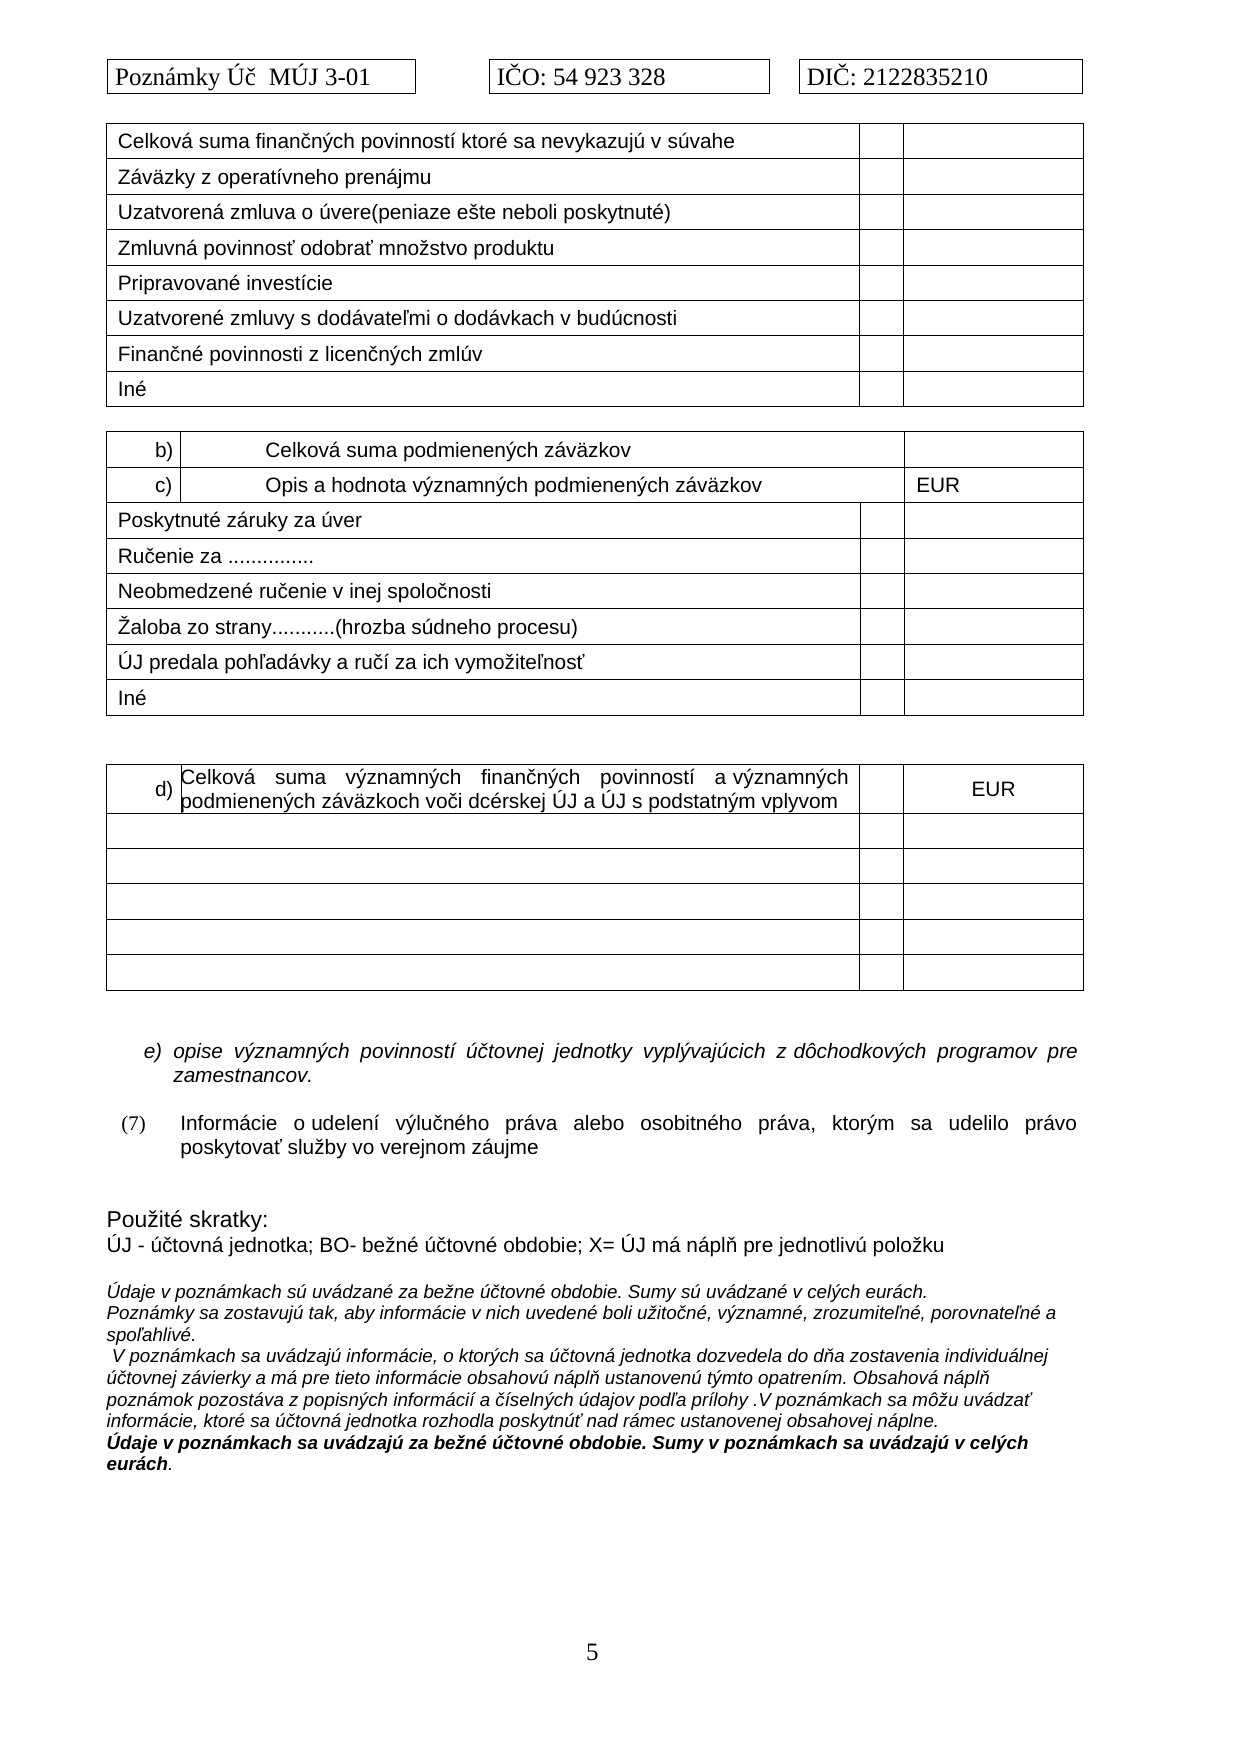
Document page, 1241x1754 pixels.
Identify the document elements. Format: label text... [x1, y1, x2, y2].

table_cell [860, 336, 903, 371]
table_cell Neobmedzené ručenie v inej spoločnosti [107, 574, 860, 608]
table_cell [904, 266, 1083, 300]
table_cell [861, 645, 904, 679]
table_cell [107, 920, 859, 954]
table_cell [860, 920, 903, 954]
table_cell [860, 814, 903, 848]
table_cell Uzatvorené zmluvy s dodávateľmi o dodávkach v budúcnosti [107, 301, 859, 335]
table_cell [860, 195, 903, 229]
table_cell EUR [905, 468, 1083, 502]
table_cell [107, 849, 859, 883]
table_cell [860, 301, 903, 335]
table_cell [905, 539, 1083, 573]
table_cell [904, 301, 1083, 335]
table_cell Iné [107, 372, 859, 406]
text V poznámkach sa uvádzajú informácie, o ktorých sa účtovná jednotka dozvedela do dňa zostavenia individuálnej účtovnej závierky a má pre tieto informácie obsahovú náplň ustanovenú týmto opatrením. Obsahová náplň poznámok pozostáva z popisných informácií a číselných údajov podľa prílohy .V poznámkach sa môžu uvádzať informácie, ktoré sa účtovná jednotka rozhodla poskytnúť nad rámec ustanovenej obsahovej náplne. [106, 1345, 1078, 1432]
text Údaje v poznámkach sú uvádzané za bežne účtovné obdobie. Sumy sú uvádzané v celých eurách. [106, 1281, 1078, 1302]
table_cell [861, 609, 904, 644]
table_cell Zmluvná povinnosť odobrať množstvo produktu [107, 230, 859, 264]
table_cell Opis a hodnota významných podmienených záväzkov [181, 468, 904, 502]
table_header [107, 432, 180, 467]
table_cell [860, 266, 903, 300]
table_cell [860, 372, 903, 406]
table_header Celková suma významných finančných povinností a významných podmienených záväzkoch voči dcérskej ÚJ a ÚJ s podstatným vplyvom [182, 765, 859, 812]
table_cell Uzatvorená zmluva o úvere(peniaze ešte neboli poskytnuté) [107, 195, 859, 229]
table_header [860, 765, 903, 812]
table_cell Pripravované investície [107, 266, 859, 300]
table_cell [107, 468, 180, 502]
table_cell [861, 574, 904, 608]
table_cell [860, 849, 903, 883]
table_cell [904, 955, 1083, 989]
table_header Celková suma podmienených záväzkov [181, 432, 904, 467]
table_cell [905, 645, 1083, 679]
table_cell [904, 195, 1083, 229]
table_cell [860, 124, 903, 158]
table_cell [905, 609, 1083, 644]
table_cell [905, 503, 1083, 537]
table_cell Ručenie za ............... [107, 539, 860, 573]
table_cell [904, 920, 1083, 954]
table_cell [107, 884, 859, 919]
table_cell ÚJ predala pohľadávky a ručí za ich vymožiteľnosť [107, 645, 860, 679]
text ÚJ - účtovná jednotka; BO- bežné účtovné obdobie; X= ÚJ má náplň pre jednotlivú položku [106, 1233, 1078, 1257]
table_cell Finančné povinnosti z licenčných zmlúv [107, 336, 859, 371]
table_cell [860, 884, 903, 919]
table_header [107, 765, 181, 812]
table_header EUR [904, 765, 1083, 812]
list opise významných povinností účtovnej jednotky vyplývajúcich z dôchodkových programov pre zamestnancov. [143, 1038, 1078, 1086]
table_cell [904, 336, 1083, 371]
table_cell [905, 680, 1083, 714]
table_cell Iné [107, 680, 860, 714]
table_cell Záväzky z operatívneho prenájmu [107, 159, 859, 194]
table_cell [905, 574, 1083, 608]
table_cell [904, 372, 1083, 406]
text Použité skratky: [106, 1206, 1078, 1233]
table_cell Celková suma finančných povinností ktoré sa nevykazujú v súvahe [107, 124, 859, 158]
table_cell [860, 159, 903, 194]
text Údaje v poznámkach sa uvádzajú za bežné účtovné obdobie. Sumy v poznámkach sa uvádzajú v celých eurách. [106, 1432, 1078, 1475]
table_cell Poskytnuté záruky za úver [107, 503, 860, 537]
text Poznámky sa zostavujú tak, aby informácie v nich uvedené boli užitočné, významné, zrozumiteľné, porovnateľné a spoľahlivé. [106, 1302, 1078, 1345]
table_cell [904, 849, 1083, 883]
table_cell [861, 680, 904, 714]
table_cell [904, 124, 1083, 158]
table_cell [904, 884, 1083, 919]
table_cell [904, 230, 1083, 264]
table_cell Žaloba zo strany...........(hrozba súdneho procesu) [107, 609, 860, 644]
table_header [905, 432, 1083, 467]
list Informácie o udelení výlučného práva alebo osobitného práva, ktorým sa udelilo právo poskytovať služby vo verejnom záujme [121, 1110, 1078, 1158]
table_cell [860, 230, 903, 264]
table_cell [107, 814, 859, 848]
table_cell [861, 539, 904, 573]
table_cell [107, 955, 859, 989]
table_cell [861, 503, 904, 537]
table_cell [904, 814, 1083, 848]
table_cell [904, 159, 1083, 194]
table_cell [860, 955, 903, 989]
